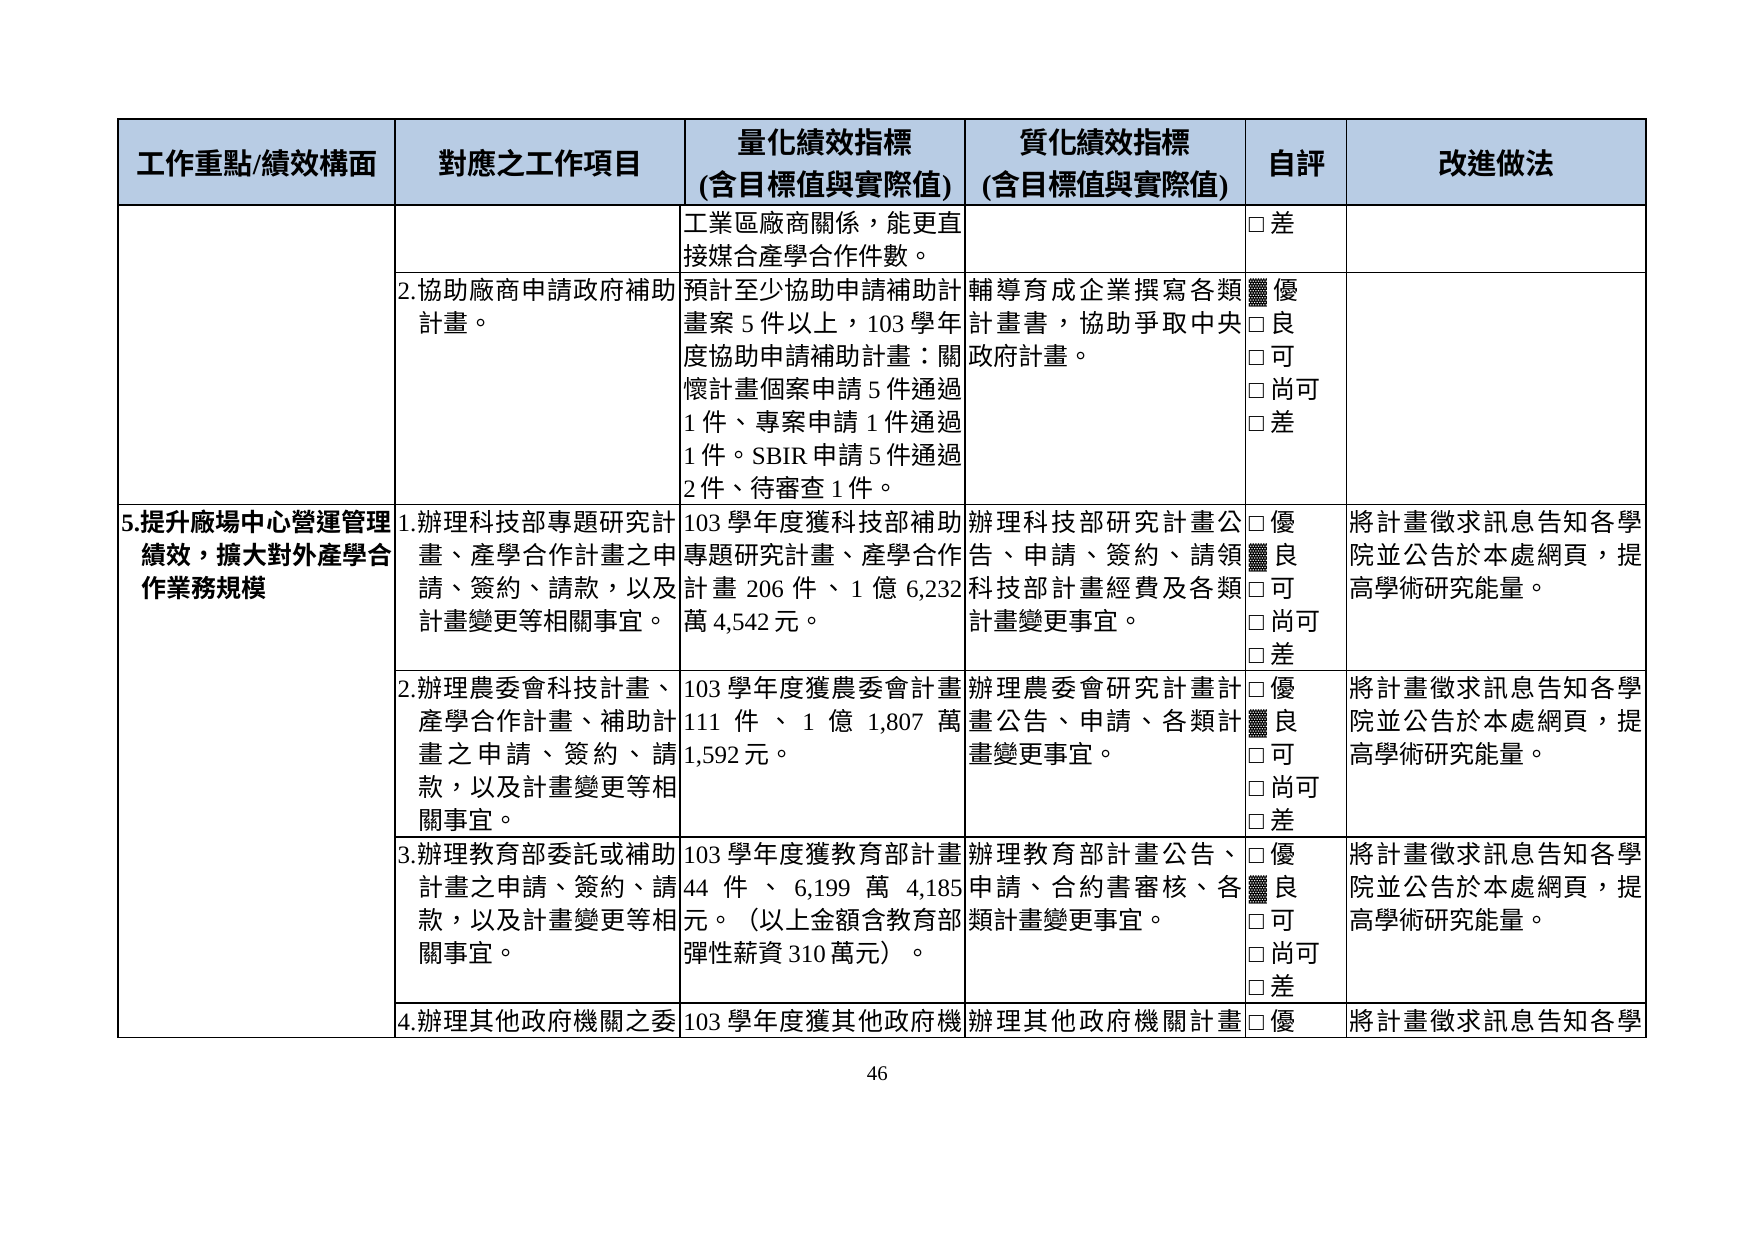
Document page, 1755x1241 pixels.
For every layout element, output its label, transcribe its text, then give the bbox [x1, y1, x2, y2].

table_cell □ 優 [1246, 1004, 1346, 1037]
table_cell [119, 206, 394, 504]
table_cell [1347, 206, 1645, 272]
table_cell 輔導育成企業撰寫各類計畫書，協助爭取中央政府計畫。 [966, 273, 1245, 504]
table_cell 3.辦理教育部委託或補助計畫之申請、簽約、請款，以及計畫變更等相關事宜。 [396, 838, 679, 1002]
table_header 量化績效指標 (含目標值與實際值) [686, 120, 964, 204]
table_cell [396, 206, 679, 272]
table_cell ▓ 優 □ 良 □ 可 □ 尚可 □ 差 [1246, 273, 1346, 504]
table_cell 2.辦理農委會科技計畫、產學合作計畫、補助計畫之申請、簽約、請款，以及計畫變更等相關事宜。 [396, 671, 679, 836]
table_cell 工業區廠商關係，能更直接媒合產學合作件數。 [681, 206, 964, 272]
table_cell 103學年度獲教育部計畫44件、6,199萬4,185元。（以上金額含教育部彈性薪資310萬元）。 [681, 838, 964, 1002]
table_cell 103學年度獲其他政府機 [681, 1004, 964, 1037]
table_cell 將計畫徵求訊息告知各學 [1347, 1004, 1645, 1037]
table_cell □ 優 ▓ 良 □ 可 □ 尚可 □ 差 [1246, 838, 1346, 1002]
table_cell [1347, 273, 1645, 504]
table_cell 2.協助廠商申請政府補助計畫。 [396, 273, 679, 504]
table_cell □ 優 ▓ 良 □ 可 □ 尚可 □ 差 [1246, 671, 1346, 836]
table_cell 5.提升廠場中心營運管理績效，擴大對外產學合作業務規模 [119, 505, 394, 1037]
table_cell 將計畫徵求訊息告知各學院並公告於本處網頁，提高學術研究能量。 [1347, 671, 1645, 836]
table_header 自評 [1246, 120, 1346, 204]
table_cell 103學年度獲農委會計畫111件、1億1,807萬1,592元。 [681, 671, 964, 836]
table_cell 預計至少協助申請補助計畫案5件以上，103學年度協助申請補助計畫：關懷計畫個案申請5件通過1件、專案申請1件通過1件。SBIR申請5件通過2件、待審查1件。 [681, 273, 964, 504]
table_header 改進做法 [1347, 120, 1645, 204]
table_cell 1.辦理科技部專題研究計畫、產學合作計畫之申請、簽約、請款，以及計畫變更等相關事宜。 [396, 505, 679, 670]
table_cell □ 優 ▓ 良 □ 可 □ 尚可 □ 差 [1246, 505, 1346, 670]
table_header 對應之工作項目 [396, 120, 684, 204]
table_cell [966, 206, 1245, 272]
table_cell 將計畫徵求訊息告知各學院並公告於本處網頁，提高學術研究能量。 [1347, 505, 1645, 670]
table_cell 辦理農委會研究計畫計畫公告、申請、各類計畫變更事宜。 [966, 671, 1245, 836]
table_cell 103學年度獲科技部補助專題研究計畫、產學合作計畫206件、1億6,232萬4,542元。 [681, 505, 964, 670]
table_cell 辦理其他政府機關計畫 [966, 1004, 1245, 1037]
table_cell □ 差 [1246, 206, 1346, 272]
table_cell 4.辦理其他政府機關之委 [396, 1004, 679, 1037]
table_cell 辦理教育部計畫公告、申請、合約書審核、各類計畫變更事宜。 [966, 838, 1245, 1002]
table_header 質化績效指標 (含目標值與實際值) [966, 120, 1245, 204]
table_cell 將計畫徵求訊息告知各學院並公告於本處網頁，提高學術研究能量。 [1347, 838, 1645, 1002]
table_header 工作重點/績效構面 [119, 120, 394, 204]
table_cell 辦理科技部研究計畫公告、申請、簽約、請領科技部計畫經費及各類計畫變更事宜。 [966, 505, 1245, 670]
